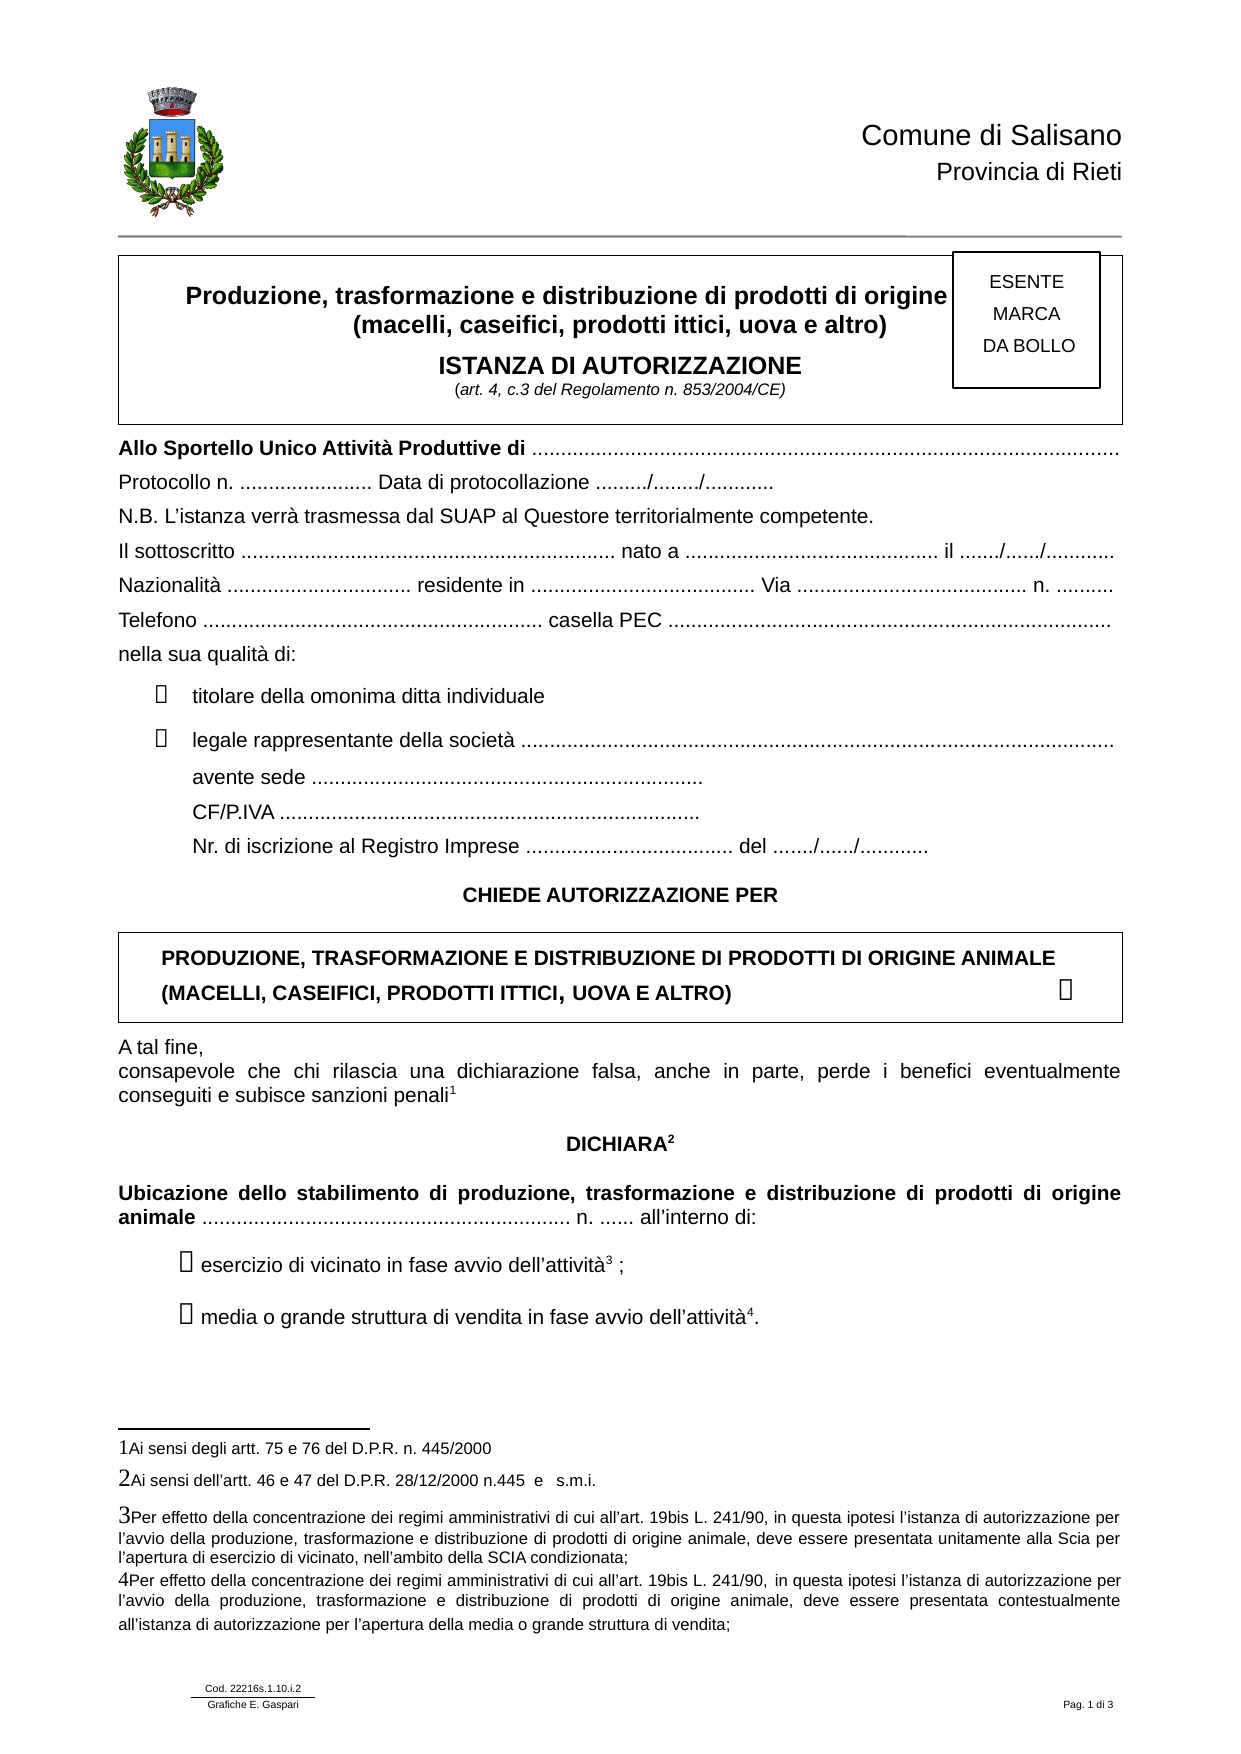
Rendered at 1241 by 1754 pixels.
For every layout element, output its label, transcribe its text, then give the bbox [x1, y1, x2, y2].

text  esercizio di vicinato in fase avvio dell’attività ; [177, 1241, 1122, 1281]
table_header PRODUZIONE, TRASFORMAZIONE E DISTRIBUZIONE DI PRODOTTI DI ORIGINE ANIMALE (MACELLI, CASEIFICI, PRODOTTI ITTICI, UOVA E ALTRO)  [119, 933, 1122, 1022]
text Per effetto della concentrazione dei regimi amministrativi di cui all’art. 19bis L. 241/90, in questa ipotesi l’istanza di autorizzazione per l’avvio della produzione, trasformazione e distribuzione di prodotti di origine animale, deve essere presentata contestualmente all’istanza di autorizzazione per l’apertura della media o grande struttura di vendita; [118, 1567, 1122, 1636]
text Nr. di iscrizione al Registro Imprese .................................... del ......./....../............ [192, 834, 1122, 858]
text Comune di Salisano [224, 118, 1122, 152]
text Provincia di Rieti [224, 157, 1122, 185]
table_header Produzione, trasformazione e distribuzione di prodotti di origine animale (macelli, caseifici, prodotti ittici, uova e altro) ISTANZA DI AUTORIZZAZIONE (art. 4, c.3 del Regolamento n. 853/2004/CE) [119, 256, 1122, 424]
text Per effetto della concentrazione dei regimi amministrativi di cui all’art. 19bis L. 241/90, in questa ipotesi l’istanza di autorizzazione per l’avvio della produzione, trasformazione e distribuzione di prodotti di origine animale, deve essere presentata unitamente alla Scia per l’apertura di esercizio di vicinato, nell’ambito della SCIA condizionata; [118, 1500, 1122, 1567]
text Telefono ........................................................... casella PEC ............................................................................. [118, 607, 1122, 631]
text A tal fine, [118, 1035, 1122, 1059]
text avente sede .................................................................... [192, 765, 1122, 789]
text consapevole che chi rilascia una dichiarazione falsa, anche in parte, perde i benefici eventualmente conseguiti e subisce sanzioni penali [118, 1059, 1122, 1107]
text Ai sensi degli artt. 75 e 76 del D.P.R. n. 445/2000 [118, 1435, 1122, 1459]
text Protocollo n. ....................... Data di protocollazione ........./......../............ [118, 470, 1122, 494]
text Il sottoscritto ................................................................. nato a ............................................ il ......./....../............ [118, 539, 1122, 563]
text nella sua qualità di: [118, 642, 1122, 666]
text CHIEDE AUTORIZZAZIONE PER [118, 883, 1122, 907]
text Allo Sportello Unico Attività Produttive di [118, 436, 1122, 459]
text CF/P.IVA ......................................................................... [192, 799, 1122, 823]
text Ai sensi dell’artt. 46 e 47 del D.P.R. 28/12/2000 n.445 e s.m.i. [118, 1463, 1122, 1492]
text Ubicazione dello stabilimento di produzione, trasformazione e distribuzione di prodotti di origine animale ................................................................ n. ...... all’interno di: [118, 1181, 1122, 1229]
text  legale rappresentante della società ....................................................................................................... [153, 721, 1122, 755]
text  media o grande struttura di vendita in fase avvio dell’attività. [177, 1293, 1122, 1333]
text DICHIARA [157, 1132, 1083, 1156]
text N.B. L’istanza verrà trasmessa dal SUAP al Questore territorialmente competente. [118, 504, 1122, 528]
text  titolare della omonima ditta individuale [153, 676, 1122, 710]
picture [122, 87, 224, 219]
text Nazionalità ................................ residente in ....................................... Via ........................................ n. .......... [118, 573, 1122, 597]
